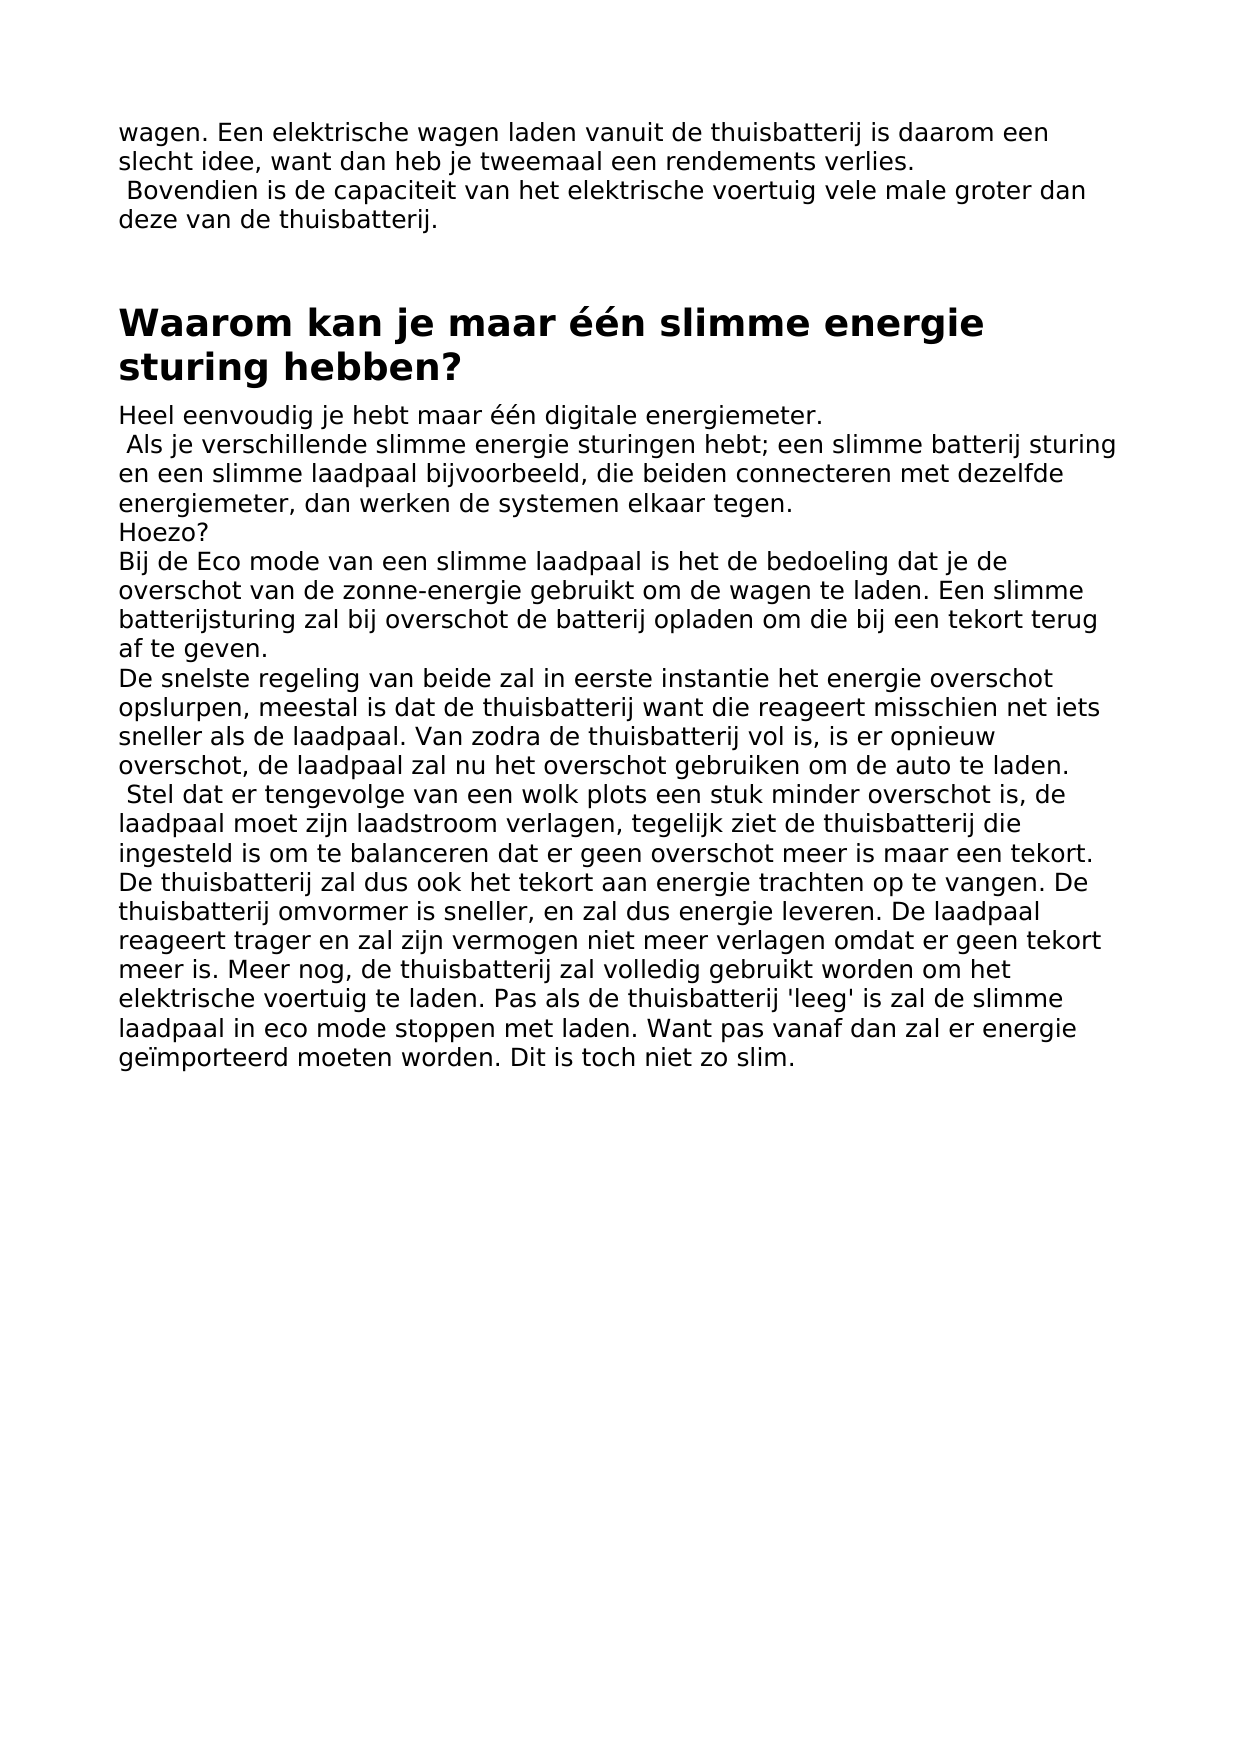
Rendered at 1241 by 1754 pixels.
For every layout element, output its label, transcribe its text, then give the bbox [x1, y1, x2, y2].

text wagen. Een elektrische wagen laden vanuit de thuisbatterij is daarom een slecht idee, want dan heb je tweemaal een rendements verlies. Bovendien is de capaciteit van het elektrische voertuig vele male groter dan deze van de thuisbatterij. [118, 118, 1122, 264]
subtitle Waarom kan je maar één slimme energie sturing hebben? [118, 301, 1122, 389]
text Heel eenvoudig je hebt maar één digitale energiemeter. Als je verschillende slimme energie sturingen hebt; een slimme batterij sturing en een slimme laadpaal bijvoorbeeld, die beiden connecteren met dezelfde energiemeter, dan werken de systemen elkaar tegen. Hoezo? Bij de Eco mode van een slimme laadpaal is het de bedoeling dat je de overschot van de zonne-energie gebruikt om de wagen te laden. Een slimme batterijsturing zal bij overschot de batterij opladen om die bij een tekort terug af te geven. De snelste regeling van beide zal in eerste instantie het energie overschot opslurpen, meestal is dat de thuisbatterij want die reageert misschien net iets sneller als de laadpaal. Van zodra de thuisbatterij vol is, is er opnieuw overschot, de laadpaal zal nu het overschot gebruiken om de auto te laden. Stel dat er tengevolge van een wolk plots een stuk minder overschot is, de laadpaal moet zijn laadstroom verlagen, tegelijk ziet de thuisbatterij die ingesteld is om te balanceren dat er geen overschot meer is maar een tekort. De thuisbatterij zal dus ook het tekort aan energie trachten op te vangen. De thuisbatterij omvormer is sneller, en zal dus energie leveren. De laadpaal reageert trager en zal zijn vermogen niet meer verlagen omdat er geen tekort meer is. Meer nog, de thuisbatterij zal volledig gebruikt worden om het elektrische voertuig te laden. Pas als de thuisbatterij 'leeg' is zal de slimme laadpaal in eco mode stoppen met laden. Want pas vanaf dan zal er energie geïmporteerd moeten worden. Dit is toch niet zo slim. [118, 401, 1122, 1072]
